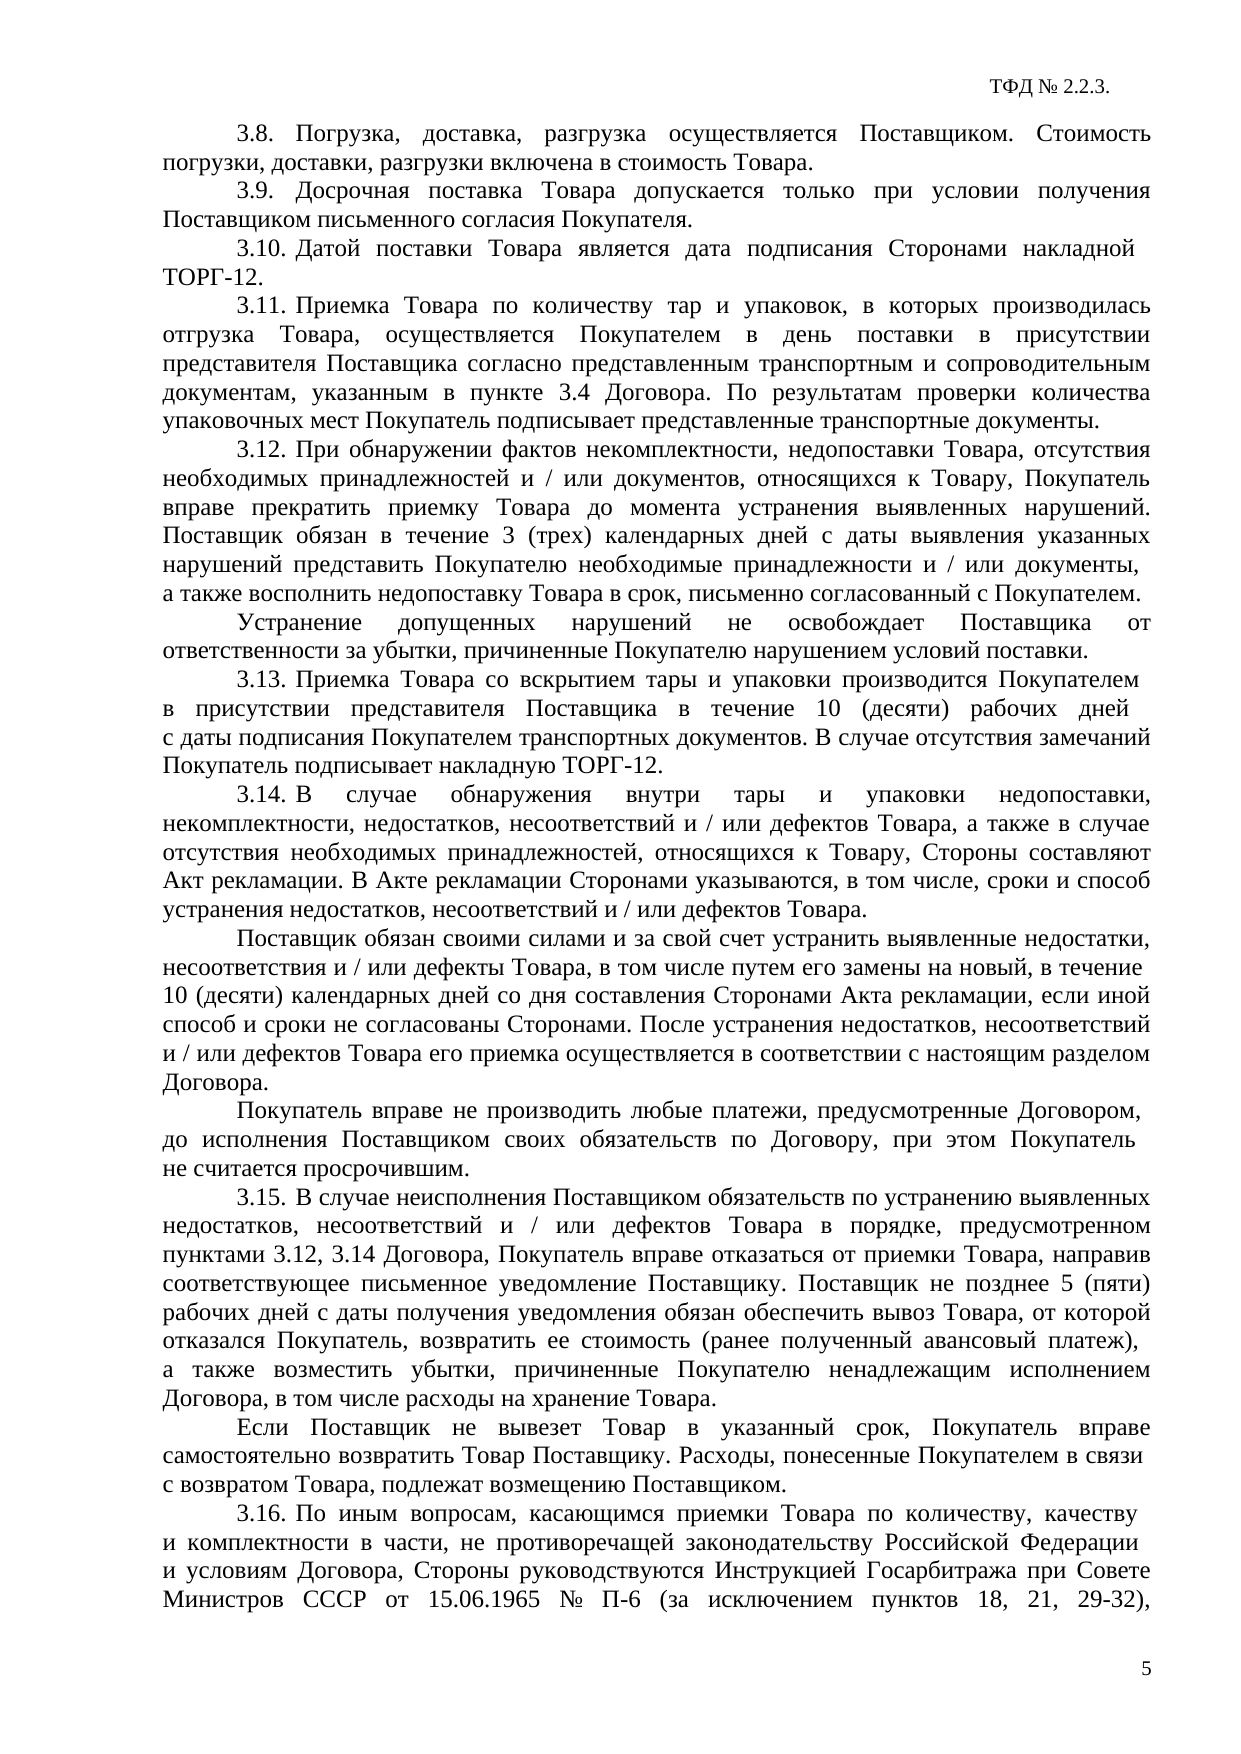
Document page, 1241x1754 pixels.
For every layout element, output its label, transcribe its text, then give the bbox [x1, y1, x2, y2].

list Устранение допущенных нарушений не освобождает Поставщика от ответственности за убытки, причиненные Покупателю нарушением условий поставки. [162, 607, 1152, 664]
list Приемка Товара со вскрытием тары и упаковки производится Покупателем в присутствии представителя Поставщика в течение 10 (десяти) рабочих дней с даты подписания Покупателем транспортных документов. В случае отсутствия замечаний Покупатель подписывает накладную ТОРГ-12. [162, 664, 1152, 779]
list При обнаружении фактов некомплектности, недопоставки Товара, отсутствия необходимых принадлежностей и / или документов, относящихся к Товару, Покупатель вправе прекратить приемку Товара до момента устранения выявленных нарушений. Поставщик обязан в течение 3 (трех) календарных дней с даты выявления указанных нарушений представить Покупателю необходимые принадлежности и / или документы, а также восполнить недопоставку Товара в срок, письменно согласованный с Покупателем. [162, 434, 1152, 607]
list По иным вопросам, касающимся приемки Товара по количеству, качеству и комплектности в части, не противоречащей законодательству Российской Федерации и условиям Договора, Стороны руководствуются Инструкцией Госарбитража при Совете Министров СССР от 15.06.1965 № П-6 (за исключением пунктов 18, 21, 29-32), [162, 1498, 1152, 1613]
list Приемка Товара по количеству тар и упаковок, в которых производилась отгрузка Товара, осуществляется Покупателем в день поставки в присутствии представителя Поставщика согласно представленным транспортным и сопроводительным документам, указанным в пункте 3.4 Договора. По результатам проверки количества упаковочных мест Покупатель подписывает представленные транспортные документы. [162, 291, 1152, 434]
list Погрузка, доставка, разгрузка осуществляется Поставщиком. Стоимость погрузки, доставки, разгрузки включена в стоимость Товара. [162, 118, 1152, 176]
list Датой поставки Товара является дата подписания Сторонами накладной ТОРГ-12. [162, 233, 1152, 291]
text Покупатель вправе не производить любые платежи, предусмотренные Договором, до исполнения Поставщиком своих обязательств по Договору, при этом Покупатель не считается просрочившим. [162, 1096, 1152, 1182]
list Досрочная поставка Товара допускается только при условии получения Поставщиком письменного согласия Покупателя. [162, 176, 1152, 233]
list В случае обнаружения внутри тары и упаковки недопоставки, некомплектности, недостатков, несоответствий и / или дефектов Товара, а также в случае отсутствия необходимых принадлежностей, относящихся к Товару, Стороны составляют Акт рекламации. В Акте рекламации Сторонами указываются, в том числе, сроки и способ устранения недостатков, несоответствий и / или дефектов Товара. [162, 779, 1152, 923]
list В случае неисполнения Поставщиком обязательств по устранению выявленных недостатков, несоответствий и / или дефектов Товара в порядке, предусмотренном пунктами 3.12, 3.14 Договора, Покупатель вправе отказаться от приемки Товара, направив соответствующее письменное уведомление Поставщику. Поставщик не позднее 5 (пяти) рабочих дней с даты получения уведомления обязан обеспечить вывоз Товара, от которой отказался Покупатель, возвратить ее стоимость (ранее полученный авансовый платеж), а также возместить убытки, причиненные Покупателю ненадлежащим исполнением Договора, в том числе расходы на хранение Товара. [162, 1182, 1152, 1412]
text Если Поставщик не вывезет Товар в указанный срок, Покупатель вправе самостоятельно возвратить Товар Поставщику. Расходы, понесенные Покупателем в связи с возвратом Товара, подлежат возмещению Поставщиком. [162, 1412, 1152, 1498]
text Поставщик обязан своими силами и за свой счет устранить выявленные недостатки, несоответствия и / или дефекты Товара, в том числе путем его замены на новый, в течение 10 (десяти) календарных дней со дня составления Сторонами Акта рекламации, если иной способ и сроки не согласованы Сторонами. После устранения недостатков, несоответствий и / или дефектов Товара его приемка осуществляется в соответствии с настоящим разделом Договора. [162, 923, 1152, 1096]
